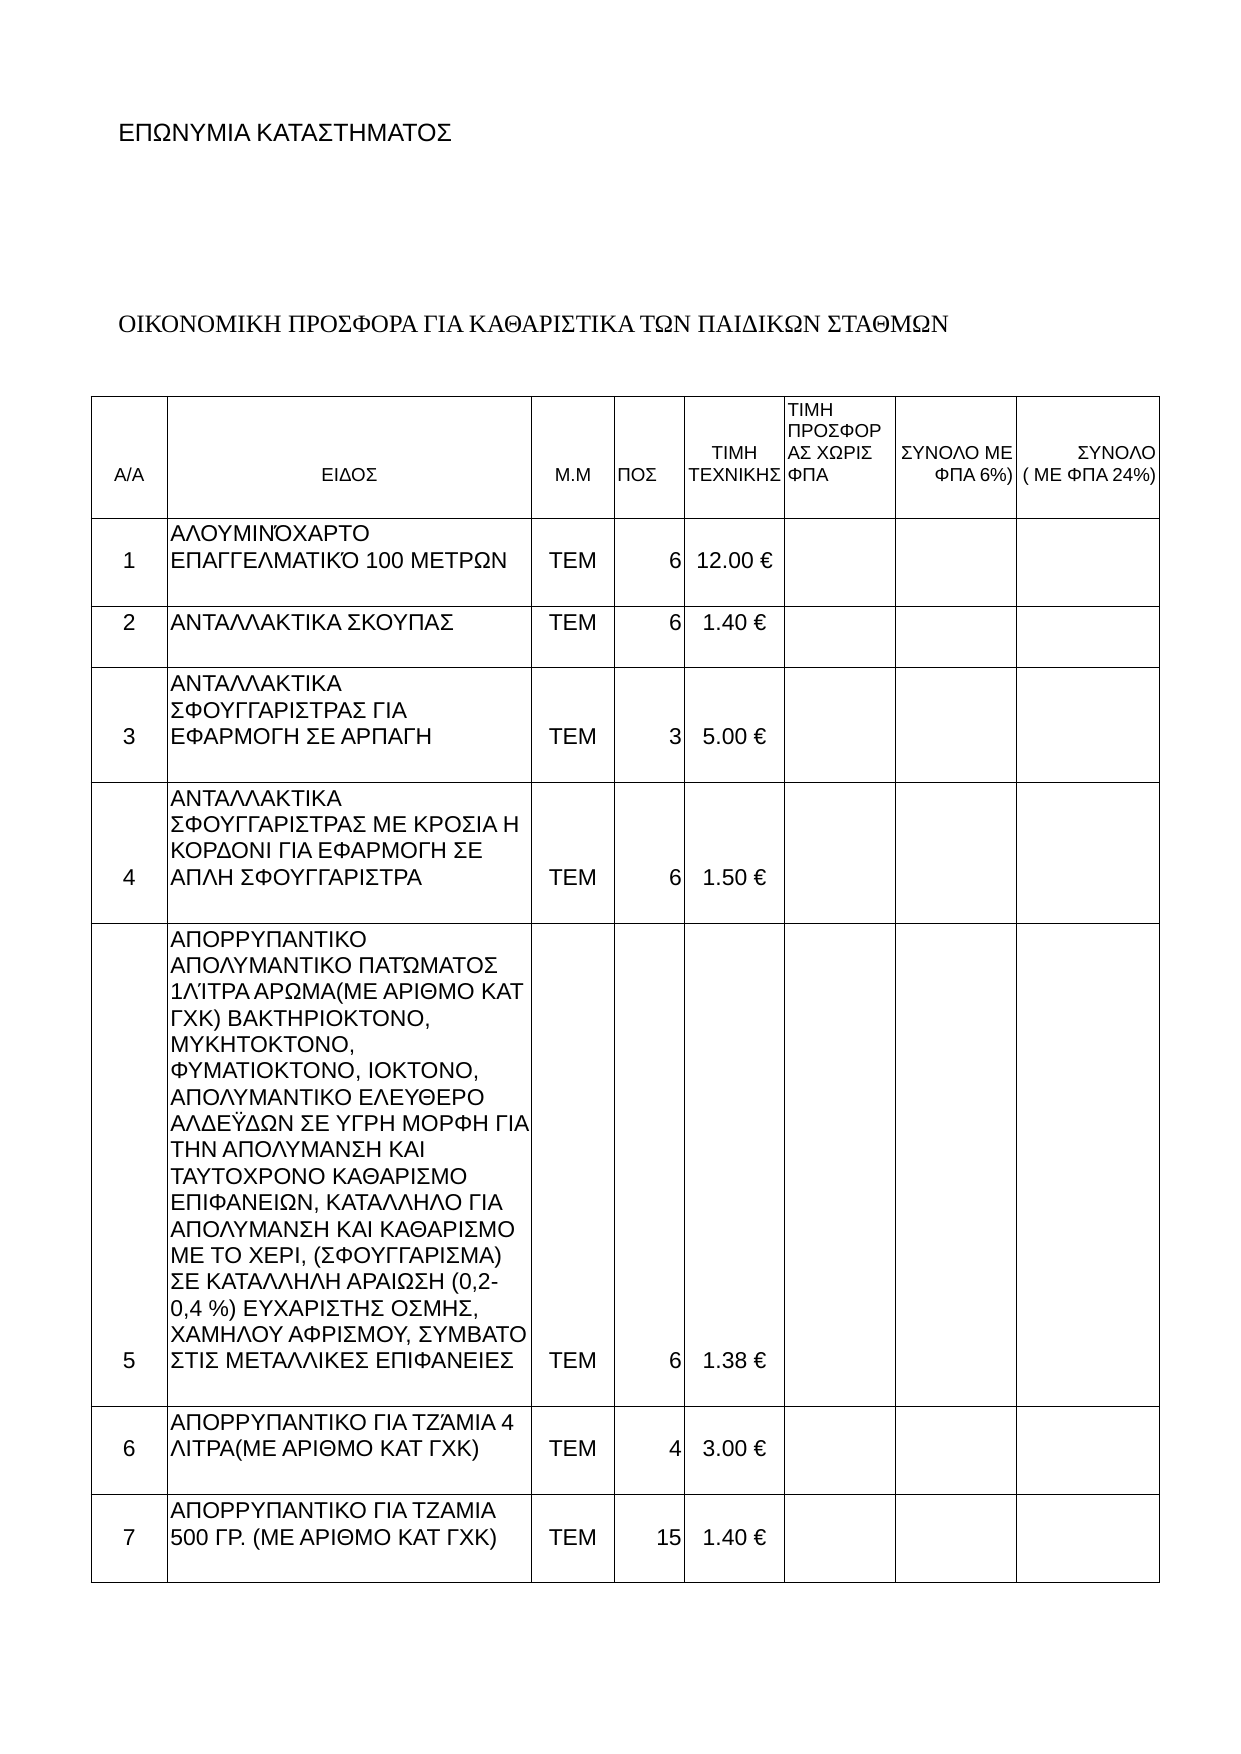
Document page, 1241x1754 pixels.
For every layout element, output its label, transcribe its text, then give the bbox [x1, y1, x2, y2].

text ΟΙΚΟΝΟΜΙΚΗ ΠΡΟΣΦΟΡΑ ΓΙΑ ΚΑΘΑΡΙΣΤΙΚΑ ΤΩΝ ΠΑΙΔΙΚΩΝ ΣΤΑΘΜΩΝ [118, 309, 1122, 338]
table_cell 6 [615, 607, 684, 667]
table_cell ΑΠΟΡΡΥΠΑΝΤΙΚΟ ΓΙΑ ΤΖΑΜΙΑ 500 ΓΡ. (ΜΕ ΑΡΙΘΜΟ ΚΑΤ ΓΧΚ) [168, 1495, 531, 1582]
table_cell 4 [615, 1407, 684, 1494]
table_cell ΤΕΜ [532, 1407, 614, 1494]
table_cell 3 [92, 668, 167, 782]
table_cell [785, 519, 895, 606]
table_cell 12,00 € [685, 519, 784, 606]
table_header ΕΙΔΟΣ [168, 397, 531, 517]
table_cell [896, 1407, 1016, 1494]
table_cell 5,00 € [685, 668, 784, 782]
table_cell ΑΠΟΡΡΥΠΑΝΤΙΚΟ ΓΙΑ ΤΖΆΜΙΑ 4 ΛΙΤΡΑ(ΜΕ ΑΡΙΘΜΟ ΚΑΤ ΓΧΚ) [168, 1407, 531, 1494]
table_cell ΑΛΟΥΜΙΝΌΧΑΡΤΟ ΕΠΑΓΓΕΛΜΑΤΙΚΌ 100 ΜΕΤΡΩΝ [168, 519, 531, 606]
table_cell [1017, 519, 1159, 606]
table_cell 1,38 € [685, 924, 784, 1406]
table_cell [896, 519, 1016, 606]
table_header M.M [532, 397, 614, 517]
table_cell ΤΕΜ [532, 1495, 614, 1582]
table_cell ΑΝΤΑΛΛΑΚΤΙΚΑ ΣΚΟΥΠΑΣ [168, 607, 531, 667]
table_cell 15 [615, 1495, 684, 1582]
table_cell 6 [615, 783, 684, 923]
table_cell [1017, 1495, 1159, 1582]
table_cell [1017, 1407, 1159, 1494]
table_cell 6 [92, 1407, 167, 1494]
table_cell 6 [615, 519, 684, 606]
table_cell [785, 1495, 895, 1582]
table_cell 1,40 € [685, 1495, 784, 1582]
table_cell [785, 668, 895, 782]
table_cell [785, 783, 895, 923]
table_header Α/Α [92, 397, 167, 517]
table_header ΣΥΝΟΛΟ ( ΜΕ ΦΠΑ 24%) [1017, 397, 1159, 517]
table_cell ΑΠΟΡΡΥΠΑΝΤΙΚΟ ΑΠΟΛΥΜΑΝΤΙΚΟ ΠΑΤΏΜΑΤΟΣ 1ΛΊΤΡΑ ΑΡΩΜΑ(ΜΕ ΑΡΙΘΜΟ ΚΑΤ ΓΧΚ) ΒΑΚΤΗΡΙΟΚΤΟΝΟ, ΜΥΚΗΤΟΚΤΟΝΟ, ΦΥΜΑΤΙΟΚΤΟΝΟ, ΙΟΚΤΟΝΟ, ΑΠΟΛΥΜΑΝΤΙΚΟ ΕΛΕΥΘΕΡΟ ΑΛΔΕΫΔΩΝ ΣΕ ΥΓΡΗ ΜΟΡΦΗ ΓΙΑ ΤΗΝ ΑΠΟΛΥΜΑΝΣΗ ΚΑΙ ΤΑΥΤΟΧΡΟΝΟ ΚΑΘΑΡΙΣΜΟ ΕΠΙΦΑΝΕΙΩΝ, ΚΑΤΑΛΛΗΛΟ ΓΙΑ ΑΠΟΛΥΜΑΝΣΗ ΚΑΙ ΚΑΘΑΡΙΣΜΟ ΜΕ ΤΟ ΧΕΡΙ, (ΣΦΟΥΓΓΑΡΙΣΜΑ) ΣΕ ΚΑΤΑΛΛΗΛΗ ΑΡΑΙΩΣΗ (0,2-0,4 %) ΕΥΧΑΡΙΣΤΗΣ ΟΣΜΗΣ, ΧΑΜΗΛΟΥ ΑΦΡΙΣΜΟΥ, ΣΥΜΒΑΤΟ ΣΤΙΣ ΜΕΤΑΛΛΙΚΕΣ ΕΠΙΦΑΝΕΙΕΣ [168, 924, 531, 1406]
table_cell 3,00 € [685, 1407, 784, 1494]
table_cell 6 [615, 924, 684, 1406]
table_cell ΤΕΜ [532, 924, 614, 1406]
table_cell [896, 607, 1016, 667]
table_cell 3 [615, 668, 684, 782]
table_cell 1 [92, 519, 167, 606]
table_cell 5 [92, 924, 167, 1406]
table_cell [1017, 783, 1159, 923]
table_cell [896, 924, 1016, 1406]
table_cell ΤΕΜ [532, 519, 614, 606]
table_header ΤΙΜΗ ΠΡΟΣΦΟΡΑΣ ΧΩΡΙΣ ΦΠΑ [785, 397, 895, 517]
table_cell [1017, 668, 1159, 782]
table_cell [1017, 607, 1159, 667]
table_cell ΑΝΤΑΛΛΑΚΤΙΚΑ ΣΦΟΥΓΓΑΡΙΣΤΡΑΣ ΜΕ ΚΡΟΣΙΑ Η ΚΟΡΔΟΝΙ ΓΙΑ ΕΦΑΡΜΟΓΗ ΣΕ ΑΠΛΗ ΣΦΟΥΓΓΑΡΙΣΤΡΑ [168, 783, 531, 923]
table_cell [785, 607, 895, 667]
table_cell 2 [92, 607, 167, 667]
table_header ΠΟΣ [615, 397, 684, 517]
list ΕΠΩΝΥΜΙΑ ΚΑΤΑΣΤΗΜΑΤΟΣ [118, 118, 1122, 147]
table_cell 1,50 € [685, 783, 784, 923]
table_cell 7 [92, 1495, 167, 1582]
table_cell [785, 924, 895, 1406]
table_cell ΑΝΤΑΛΛΑΚΤΙΚΑ ΣΦΟΥΓΓΑΡΙΣΤΡΑΣ ΓΙΑ ΕΦΑΡΜΟΓΗ ΣΕ ΑΡΠΑΓΗ [168, 668, 531, 782]
table_cell 4 [92, 783, 167, 923]
table_cell [896, 783, 1016, 923]
table_cell [896, 1495, 1016, 1582]
table_cell [785, 1407, 895, 1494]
table_cell 1,40 € [685, 607, 784, 667]
table_cell ΤΕΜ [532, 783, 614, 923]
table_header ΣΥΝΟΛΟ ΜΕ ΦΠΑ 6%) [896, 397, 1016, 517]
table_header ΤΙΜΗ ΤΕΧΝΙΚΗΣ [685, 397, 784, 517]
table_cell [896, 668, 1016, 782]
table_cell ΤΕΜ [532, 607, 614, 667]
table_cell ΤΕΜ [532, 668, 614, 782]
table_cell [1017, 924, 1159, 1406]
